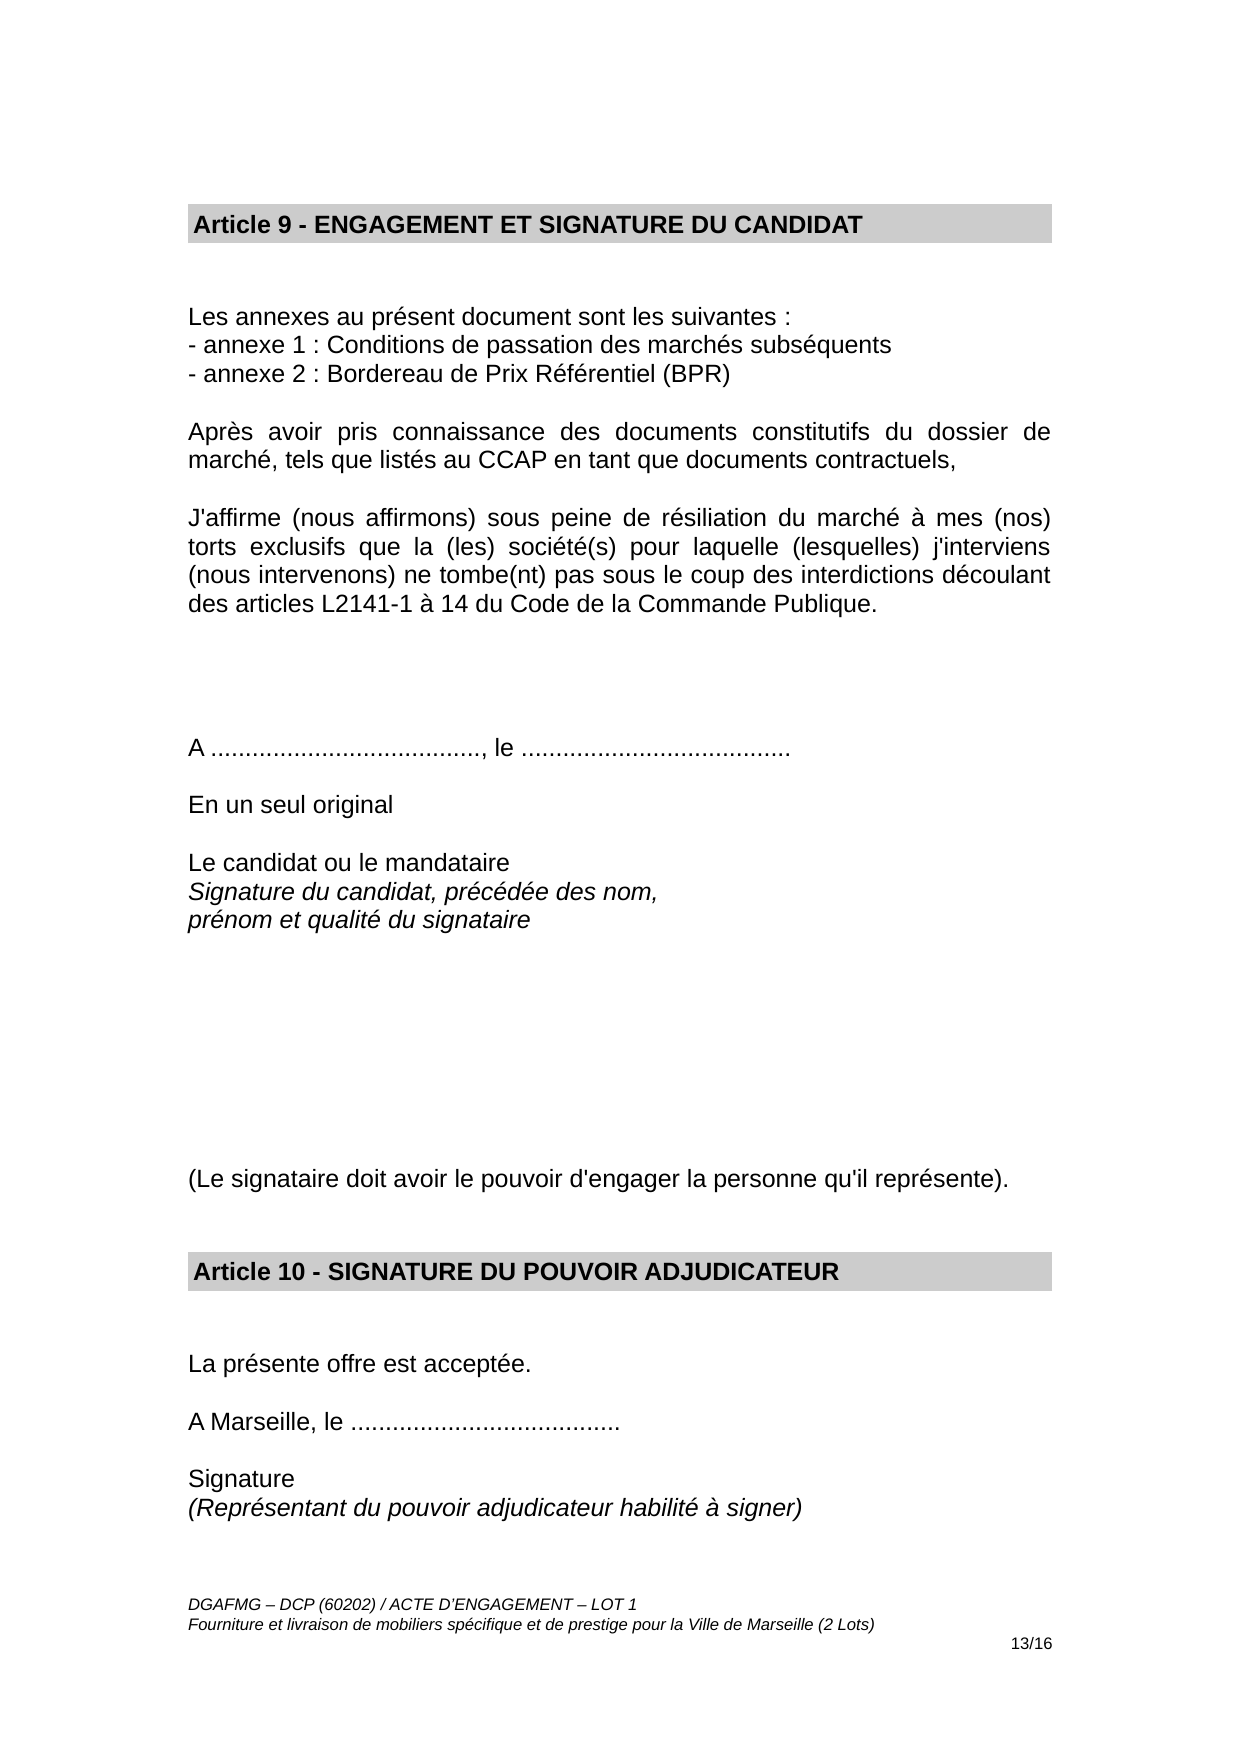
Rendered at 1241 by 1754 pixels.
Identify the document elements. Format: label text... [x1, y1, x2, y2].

text prénom et qualité du signataire [188, 906, 1052, 934]
text Les annexes au présent document sont les suivantes : [188, 302, 1052, 331]
text Signature [188, 1464, 1052, 1493]
subtitle SIGNATURE DU POUVOIR ADJUDICATEUR [190, 1254, 1050, 1289]
text A Marseille, le ....................................... [188, 1407, 1052, 1436]
text (Représentant du pouvoir adjudicateur habilité à signer) [188, 1493, 1052, 1522]
text Après avoir pris connaissance des documents constitutifs du dossier de marché, tels que listés au CCAP en tant que documents contractuels, [188, 417, 1052, 474]
text (Le signataire doit avoir le pouvoir d'engager la personne qu'il représente). [188, 1164, 1052, 1193]
text - annexe 1 : Conditions de passation des marchés subséquents [188, 331, 1052, 359]
text En un seul original [188, 791, 1052, 819]
subtitle ENGAGEMENT ET SIGNATURE DU CANDIDAT [190, 207, 1050, 241]
text Le candidat ou le mandataire [188, 848, 1052, 877]
text Signature du candidat, précédée des nom, [188, 877, 1052, 906]
text - annexe 2 : Bordereau de Prix Référentiel (BPR) [188, 359, 1052, 388]
text La présente offre est acceptée. [188, 1349, 1052, 1378]
text A ......................................., le ....................................... [188, 733, 1052, 762]
text J'affirme (nous affirmons) sous peine de résiliation du marché à mes (nos) torts exclusifs que la (les) société(s) pour laquelle (lesquelles) j'interviens (nous intervenons) ne tombe(nt) pas sous le coup des interdictions découlant des articles L2141-1 à 14 du Code de la Commande Publique. [188, 503, 1052, 618]
